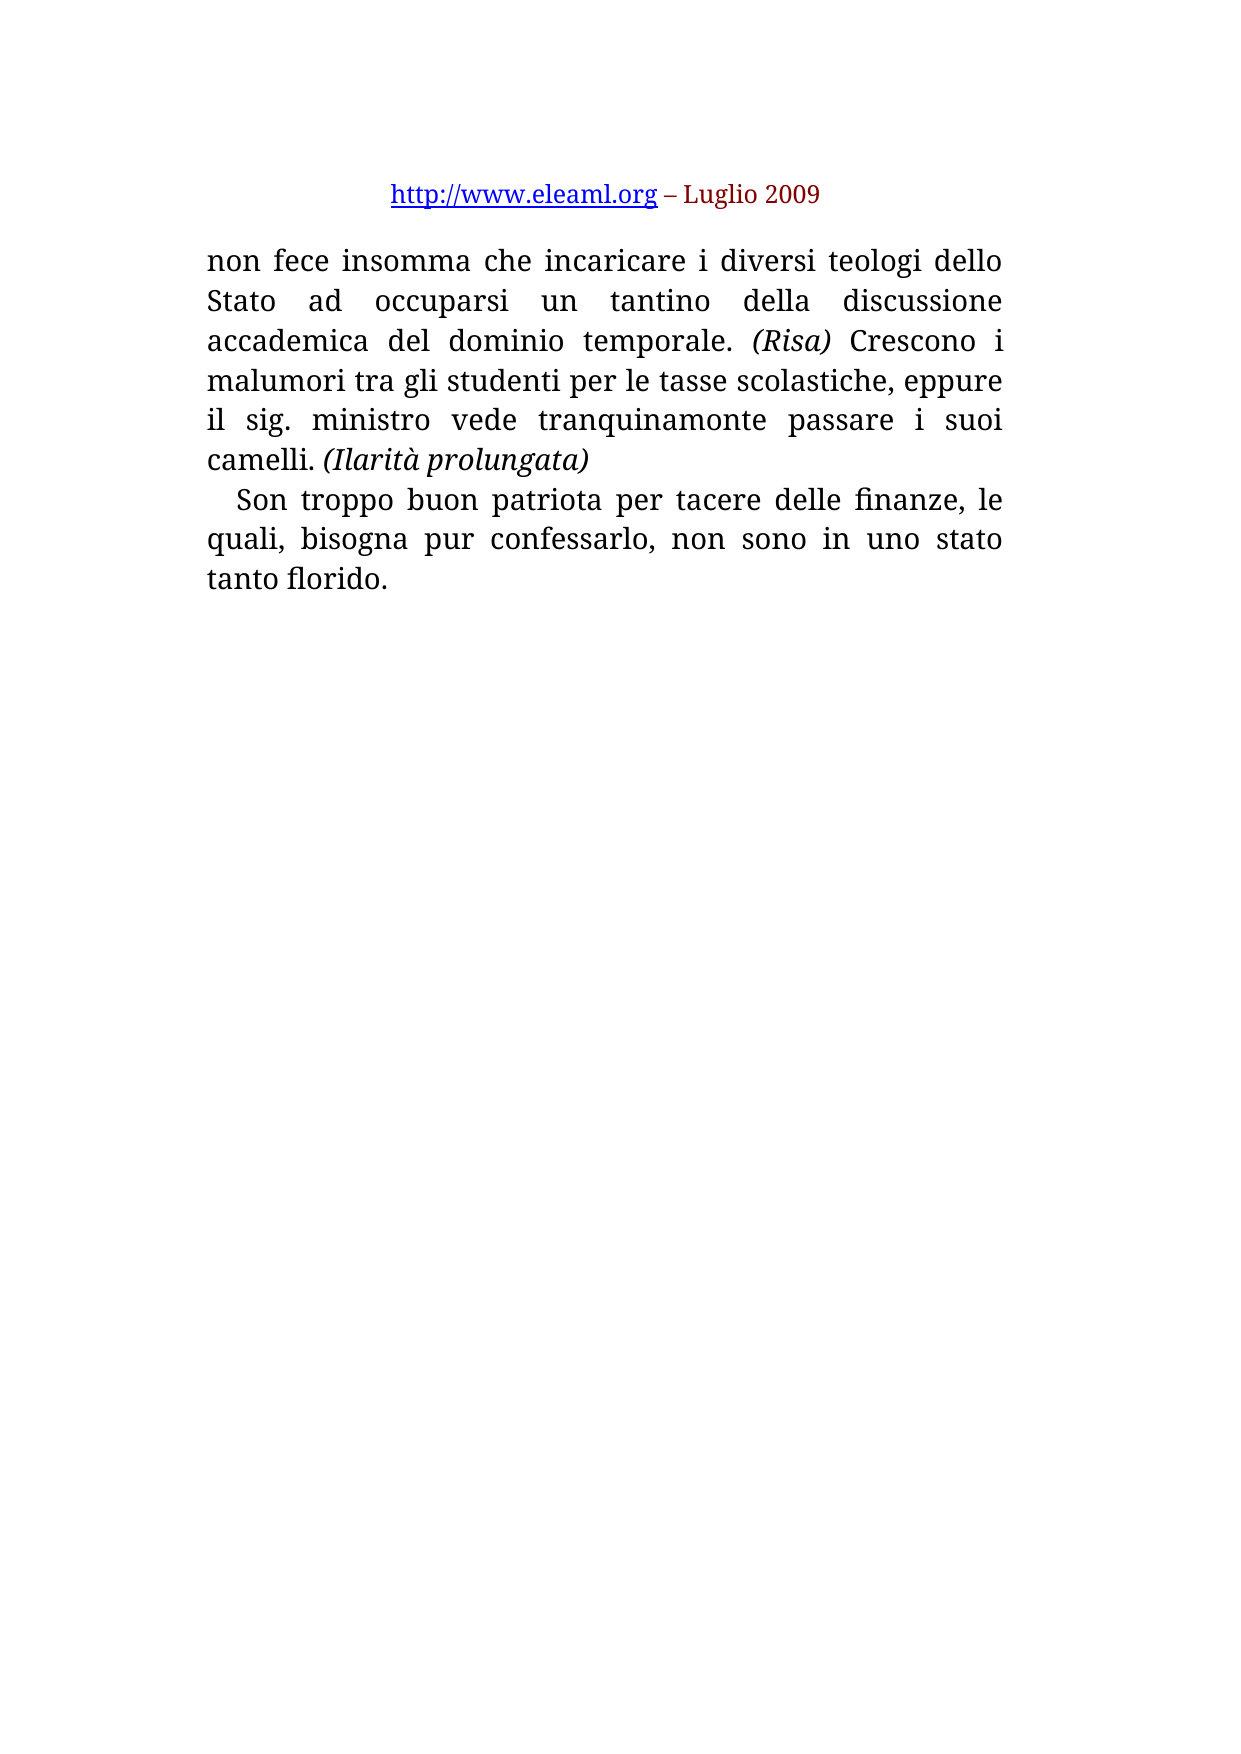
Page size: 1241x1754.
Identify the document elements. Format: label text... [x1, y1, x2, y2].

text Son troppo buon patriota per tacere delle finanze, le quali, bisogna pur confessarlo, non sono in uno stato tanto florido. [207, 479, 1004, 598]
text non fece insomma che incaricare i diversi teologi dello Stato ad occuparsi un tantino della discussione accademica del dominio temporale. (Risa) Crescono i malumori tra gli studenti per le tasse scolastiche, eppure il sig. ministro vede tranquinamonte passare i suoi camelli. (Ilarità prolungata) [207, 241, 1004, 479]
